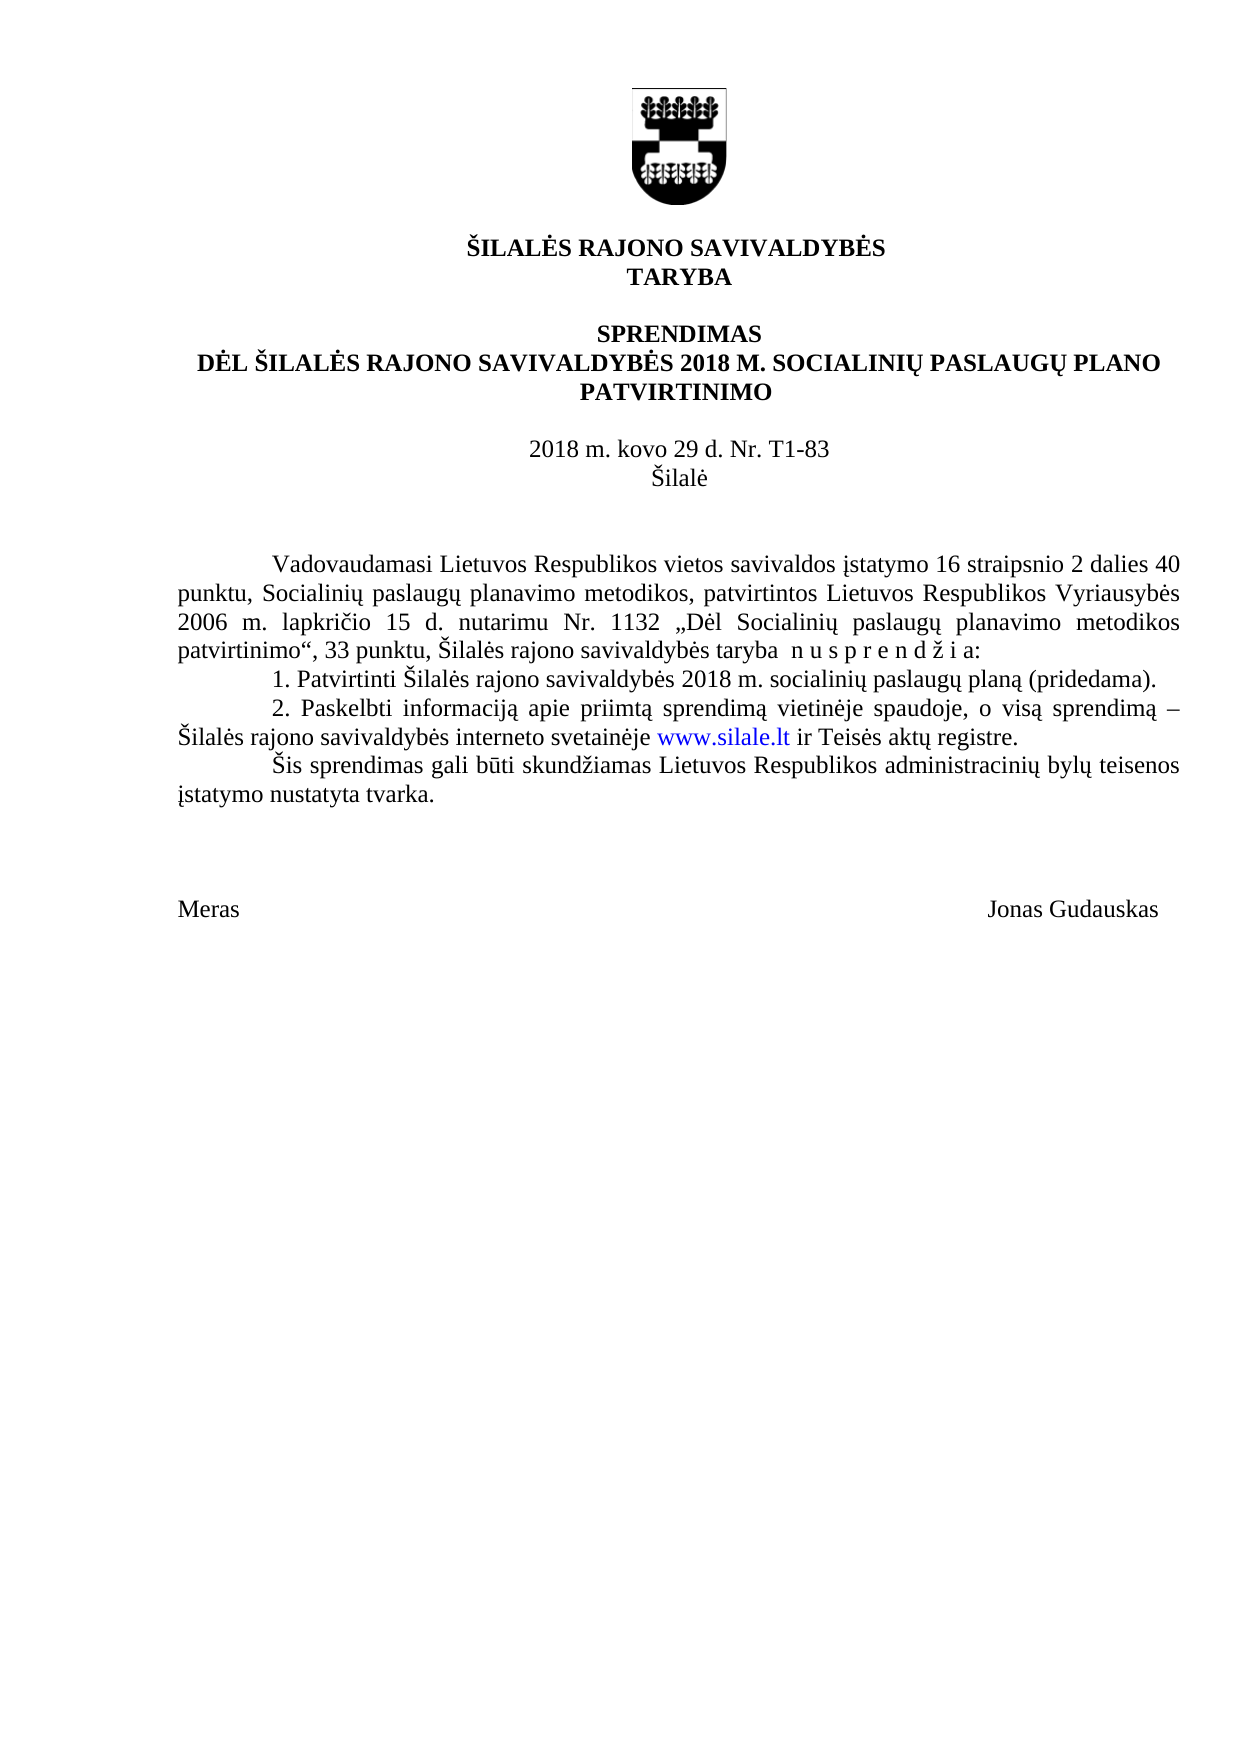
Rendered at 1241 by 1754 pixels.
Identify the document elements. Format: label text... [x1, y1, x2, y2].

text Šilalė [177, 463, 1181, 492]
text 1. Patvirtinti Šilalės rajono savivaldybės 2018 m. socialinių paslaugų planą (pridedama). [177, 664, 1181, 693]
text ŠILALĖS RAJONO SAVIVALDYBĖS [177, 233, 1181, 262]
text Meras Jonas Gudauskas [177, 894, 1181, 923]
text 2018 m. kovo 29 d. Nr. T1-83 [177, 434, 1181, 463]
text TARYBA [177, 262, 1181, 291]
text SPRENDIMAS [177, 319, 1181, 348]
text DĖL ŠILALĖS RAJONO SAVIVALDYBĖS 2018 M. SOCIALINIŲ PASLAUGŲ PLANO PATVIRTINIMO [177, 348, 1181, 406]
text Vadovaudamasi Lietuvos Respublikos vietos savivaldos įstatymo 16 straipsnio 2 dalies 40 punktu, Socialinių paslaugų planavimo metodikos, patvirtintos Lietuvos Respublikos Vyriausybės 2006 m. lapkričio 15 d. nutarimu Nr. 1132 „Dėl Socialinių paslaugų planavimo metodikos patvirtinimo“, 33 punktu, Šilalės rajono savivaldybės taryba n u s p r e n d ž i a: [177, 549, 1181, 664]
text 2. Paskelbti informaciją apie priimtą sprendimą vietinėje spaudoje, o visą sprendimą – Šilalės rajono savivaldybės interneto svetainėje www.silale.lt ir Teisės aktų registre. [177, 693, 1181, 751]
text Šis sprendimas gali būti skundžiamas Lietuvos Respublikos administracinių bylų teisenos įstatymo nustatyta tvarka. [177, 751, 1181, 808]
